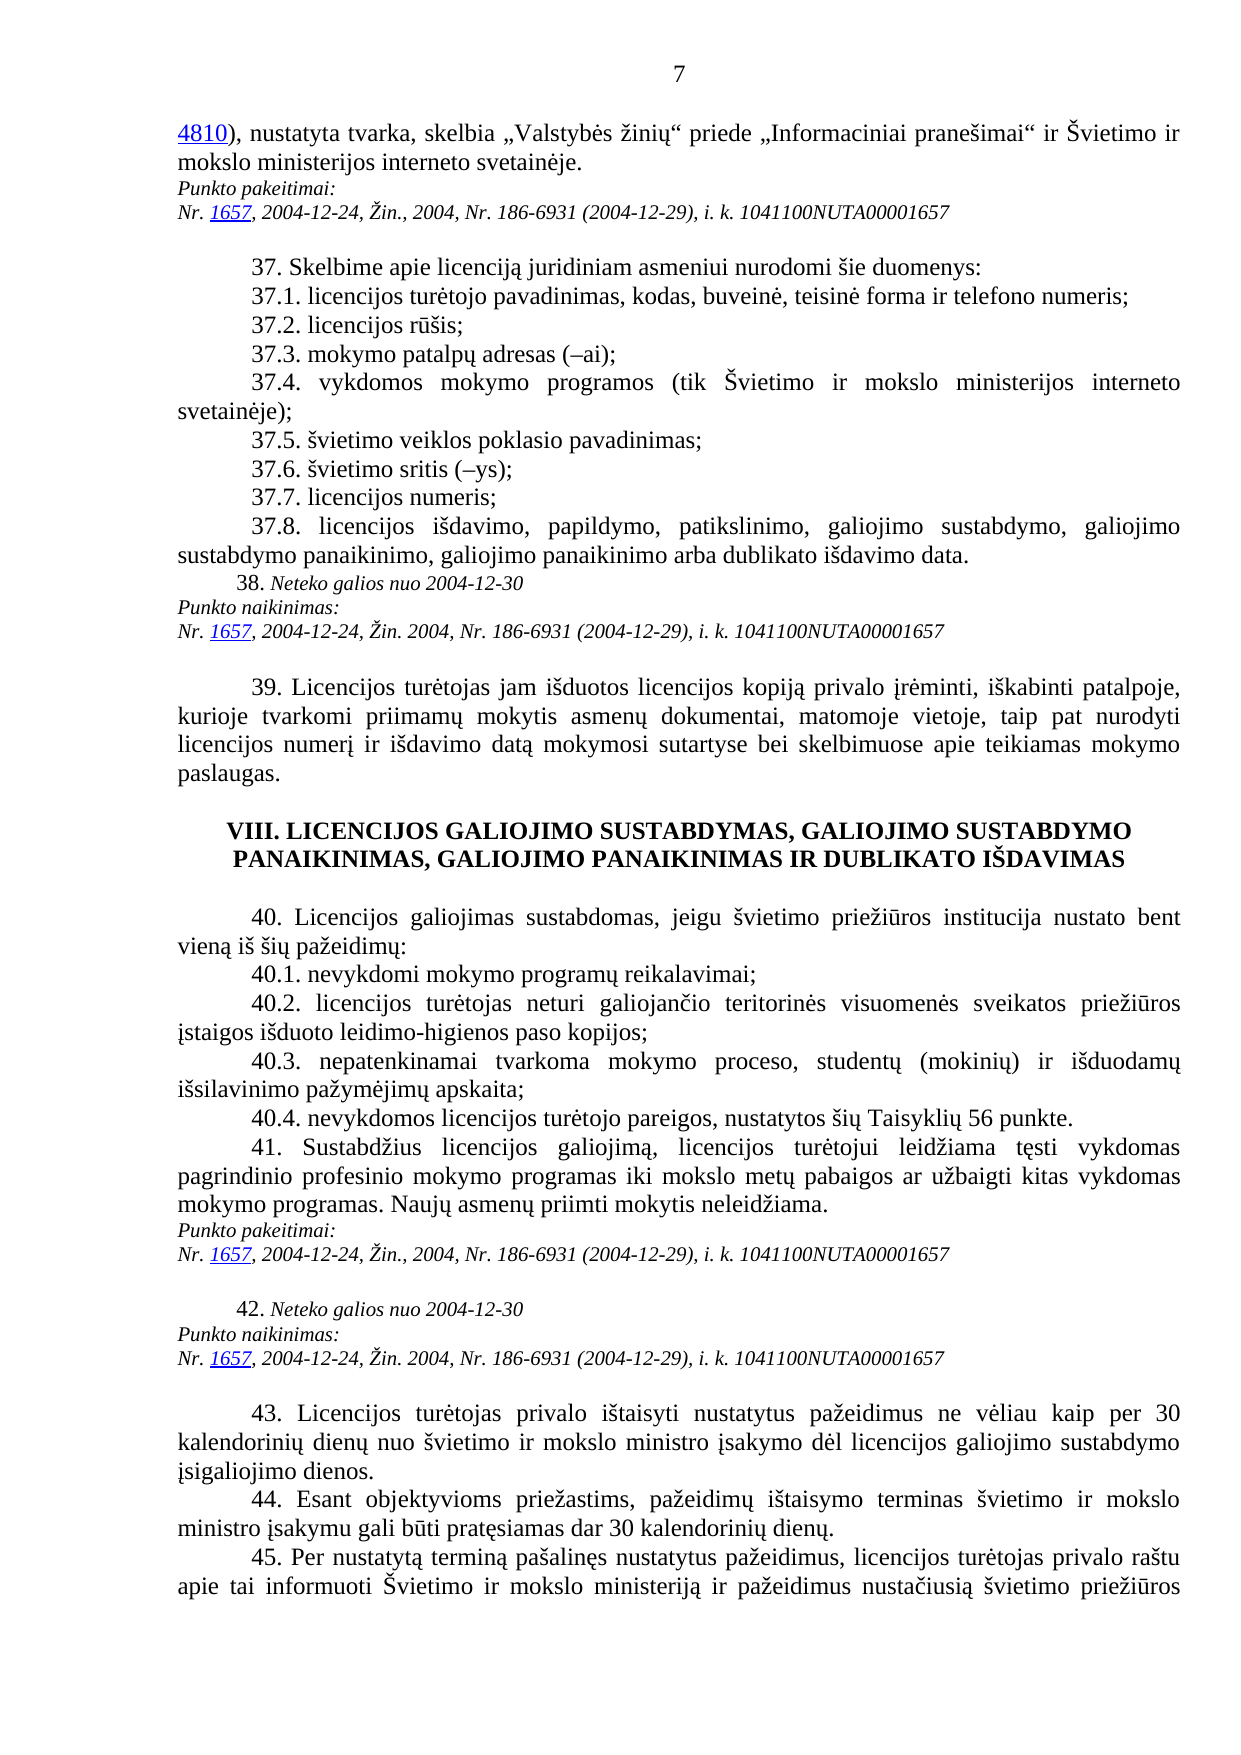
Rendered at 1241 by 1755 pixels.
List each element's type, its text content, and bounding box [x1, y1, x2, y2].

text 37.1. licencijos turėtojo pavadinimas, kodas, buveinė, teisinė forma ir telefono numeris; [177, 281, 1181, 310]
text 37.2. licencijos rūšis; [177, 310, 1181, 339]
text 38. Neteko galios nuo 2004-12-30 [177, 569, 1181, 595]
text Nr. 1657, 2004-12-24, Žin. 2004, Nr. 186-6931 (2004-12-29), i. k. 1041100NUTA00001657 [177, 1346, 1181, 1369]
text 37.3. mokymo patalpų adresas (–ai); [177, 339, 1181, 367]
text 37. Skelbime apie licenciją juridiniam asmeniui nurodomi šie duomenys: [177, 252, 1181, 281]
text 45. Per nustatytą terminą pašalinęs nustatytus pažeidimus, licencijos turėtojas privalo raštu apie tai informuoti Švietimo ir mokslo ministeriją ir pažeidimus nustačiusią švietimo priežiūros [177, 1542, 1181, 1599]
text 37.7. licencijos numeris; [177, 482, 1181, 511]
text Punkto pakeitimai: [177, 1218, 1181, 1242]
text Punkto naikinimas: [177, 595, 1181, 619]
text 41. Sustabdžius licencijos galiojimą, licencijos turėtojui leidžiama tęsti vykdomas pagrindinio profesinio mokymo programas iki mokslo metų pabaigos ar užbaigti kitas vykdomas mokymo programas. Naujų asmenų priimti mokytis neleidžiama. [177, 1132, 1181, 1218]
text Nr. 1657, 2004-12-24, Žin., 2004, Nr. 186-6931 (2004-12-29), i. k. 1041100NUTA00001657 [177, 200, 1181, 224]
text 40.2. licencijos turėtojas neturi galiojančio teritorinės visuomenės sveikatos priežiūros įstaigos išduoto leidimo-higienos paso kopijos; [177, 988, 1181, 1046]
text 39. Licencijos turėtojas jam išduotos licencijos kopiją privalo įrėminti, iškabinti patalpoje, kurioje tvarkomi priimamų mokytis asmenų dokumentai, matomoje vietoje, taip pat nurodyti licencijos numerį ir išdavimo datą mokymosi sutartyse bei skelbimuose apie teikiamas mokymo paslaugas. [177, 672, 1181, 787]
text VIII. LICENCIJOS GALIOJIMO SUSTABDYMAS, GALIOJIMO SUSTABDYMO PANAIKINIMAS, GALIOJIMO PANAIKINIMAS IR DUBLIKATO IŠDAVIMAS [177, 816, 1181, 873]
text 37.6. švietimo sritis (–ys); [177, 454, 1181, 482]
text Punkto pakeitimai: [177, 176, 1181, 200]
text Nr. 1657, 2004-12-24, Žin. 2004, Nr. 186-6931 (2004-12-29), i. k. 1041100NUTA00001657 [177, 619, 1181, 643]
text Nr. 1657, 2004-12-24, Žin., 2004, Nr. 186-6931 (2004-12-29), i. k. 1041100NUTA00001657 [177, 1242, 1181, 1266]
text 44. Esant objektyvioms priežastims, pažeidimų ištaisymo terminas švietimo ir mokslo ministro įsakymu gali būti pratęsiamas dar 30 kalendorinių dienų. [177, 1484, 1181, 1542]
text 40. Licencijos galiojimas sustabdomas, jeigu švietimo priežiūros institucija nustato bent vieną iš šių pažeidimų: [177, 902, 1181, 959]
text 4810), nustatyta tvarka, skelbia „Valstybės žinių“ priede „Informaciniai pranešimai“ ir Švietimo ir mokslo ministerijos interneto svetainėje. [177, 118, 1181, 176]
text 43. Licencijos turėtojas privalo ištaisyti nustatytus pažeidimus ne vėliau kaip per 30 kalendorinių dienų nuo švietimo ir mokslo ministro įsakymo dėl licencijos galiojimo sustabdymo įsigaliojimo dienos. [177, 1398, 1181, 1484]
text 37.5. švietimo veiklos poklasio pavadinimas; [177, 425, 1181, 454]
text 37.4. vykdomos mokymo programos (tik Švietimo ir mokslo ministerijos interneto svetainėje); [177, 367, 1181, 425]
text 37.8. licencijos išdavimo, papildymo, patikslinimo, galiojimo sustabdymo, galiojimo sustabdymo panaikinimo, galiojimo panaikinimo arba dublikato išdavimo data. [177, 511, 1181, 569]
text 40.1. nevykdomi mokymo programų reikalavimai; [177, 959, 1181, 988]
text 42. Neteko galios nuo 2004-12-30 [177, 1295, 1181, 1321]
text 40.4. nevykdomos licencijos turėtojo pareigos, nustatytos šių Taisyklių 56 punkte. [177, 1103, 1181, 1132]
text 40.3. nepatenkinamai tvarkoma mokymo proceso, studentų (mokinių) ir išduodamų išsilavinimo pažymėjimų apskaita; [177, 1046, 1181, 1103]
text Punkto naikinimas: [177, 1321, 1181, 1346]
